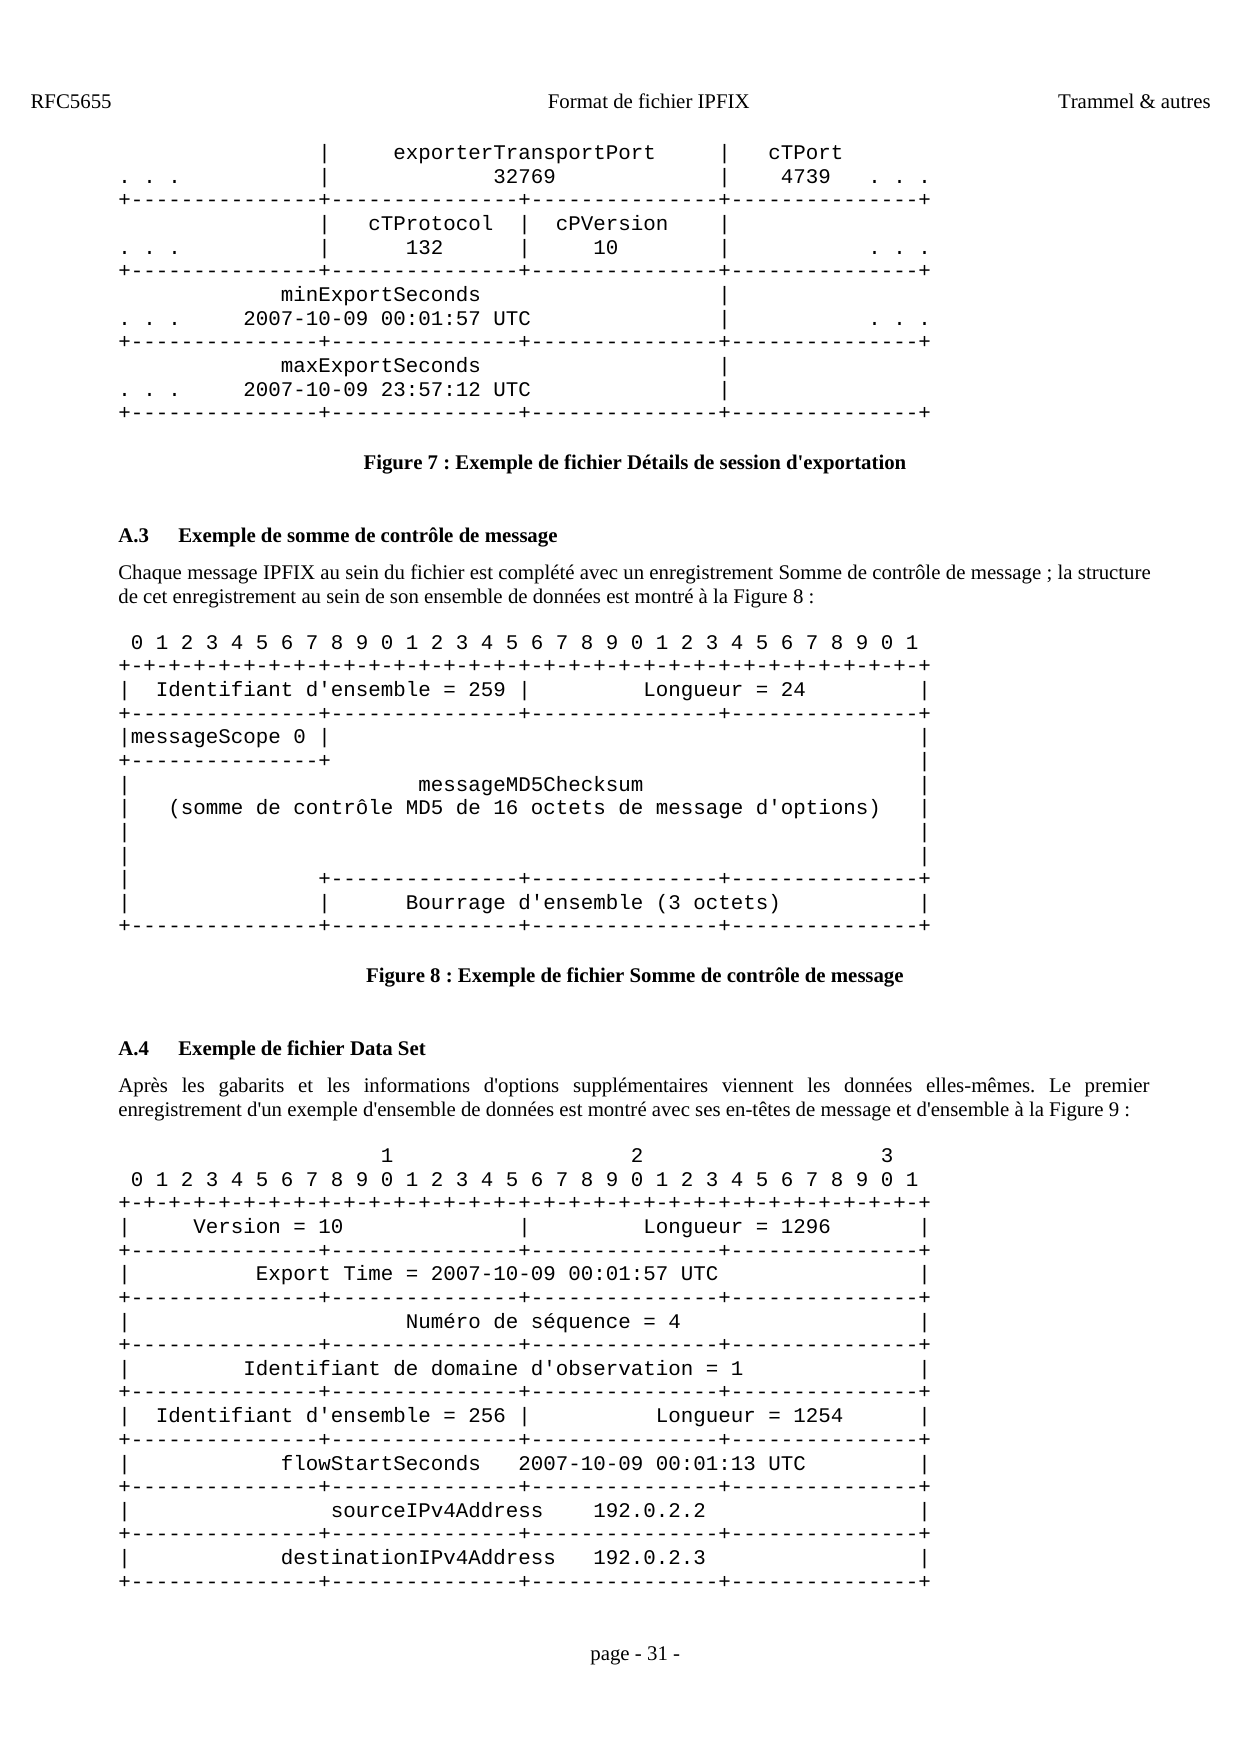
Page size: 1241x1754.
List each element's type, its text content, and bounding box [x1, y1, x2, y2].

text | destinationIPv4Address 192.0.2.3 | [118, 1547, 1152, 1571]
text Après les gabarits et les informations d'options supplémentaires viennent les données elles-mêmes. Le premier enregistrement d'un exemple d'ensemble de données est montré avec ses en-têtes de message et d'ensemble à la Figure 9 : [118, 1073, 1152, 1121]
text +---------------+---------------+---------------+---------------+ [118, 1240, 1152, 1263]
text | Identifiant de domaine d'observation = 1 | [118, 1358, 1152, 1382]
text 0 1 2 3 4 5 6 7 8 9 0 1 2 3 4 5 6 7 8 9 0 1 2 3 4 5 6 7 8 9 0 1 [118, 1169, 1152, 1192]
text 0 1 2 3 4 5 6 7 8 9 0 1 2 3 4 5 6 7 8 9 0 1 2 3 4 5 6 7 8 9 0 1 [118, 632, 1152, 655]
text | exporterTransportPort | cTPort [118, 142, 1152, 166]
text | Version = 10 | Longueur = 1296 | [118, 1216, 1152, 1240]
text | (somme de contrôle MD5 de 16 octets de message d'options) | [118, 797, 1152, 821]
text +---------------+---------------+---------------+---------------+ [118, 1429, 1152, 1452]
text | Identifiant d'ensemble = 259 | Longueur = 24 | [118, 679, 1152, 703]
text | Export Time = 2007-10-09 00:01:57 UTC | [118, 1263, 1152, 1287]
text . . . 2007-10-09 23:57:12 UTC | [118, 378, 1152, 402]
text +---------------+---------------+---------------+---------------+ [118, 916, 1152, 939]
text | | [118, 821, 1152, 844]
text | | Bourrage d'ensemble (3 octets) | [118, 892, 1152, 916]
text +---------------+---------------+---------------+---------------+ [118, 703, 1152, 726]
text | messageMD5Checksum | [118, 774, 1152, 797]
text +---------------+---------------+---------------+---------------+ [118, 402, 1152, 426]
text +---------------+ | [118, 750, 1152, 774]
text +-+-+-+-+-+-+-+-+-+-+-+-+-+-+-+-+-+-+-+-+-+-+-+-+-+-+-+-+-+-+-+-+ [118, 655, 1152, 679]
text | flowStartSeconds 2007-10-09 00:01:13 UTC | [118, 1452, 1152, 1476]
text minExportSeconds | [118, 284, 1152, 308]
text | | [118, 844, 1152, 868]
text Chaque message IPFIX au sein du fichier est complété avec un enregistrement Somme de contrôle de message ; la structure de cet enregistrement au sein de son ensemble de données est montré à la Figure 8 : [118, 559, 1152, 608]
text +---------------+---------------+---------------+---------------+ [118, 1334, 1152, 1358]
subtitle Figure 7 : Exemple de fichier Détails de session d'exportation [118, 450, 1152, 474]
subtitle A.4 Exemple de fichier Data Set [118, 1036, 1152, 1060]
text | Identifiant d'ensemble = 256 | Longueur = 1254 | [118, 1405, 1152, 1429]
text maxExportSeconds | [118, 355, 1152, 378]
text +---------------+---------------+---------------+---------------+ [118, 189, 1152, 213]
text . . . | 132 | 10 | . . . [118, 237, 1152, 260]
text +---------------+---------------+---------------+---------------+ [118, 1382, 1152, 1405]
text +---------------+---------------+---------------+---------------+ [118, 1287, 1152, 1311]
text | Numéro de séquence = 4 | [118, 1311, 1152, 1334]
subtitle Figure 8 : Exemple de fichier Somme de contrôle de message [118, 963, 1152, 987]
text +---------------+---------------+---------------+---------------+ [118, 1571, 1152, 1594]
text |messageScope 0 | | [118, 726, 1152, 750]
text +---------------+---------------+---------------+---------------+ [118, 260, 1152, 284]
subtitle A.3 Exemple de somme de contrôle de message [118, 523, 1152, 547]
text | sourceIPv4Address 192.0.2.2 | [118, 1500, 1152, 1523]
text 1 2 3 [118, 1145, 1152, 1169]
text +---------------+---------------+---------------+---------------+ [118, 1476, 1152, 1500]
text +---------------+---------------+---------------+---------------+ [118, 1523, 1152, 1547]
text +-+-+-+-+-+-+-+-+-+-+-+-+-+-+-+-+-+-+-+-+-+-+-+-+-+-+-+-+-+-+-+-+ [118, 1192, 1152, 1216]
text | +---------------+---------------+---------------+ [118, 868, 1152, 892]
text . . . | 32769 | 4739 . . . [118, 166, 1152, 189]
text . . . 2007-10-09 00:01:57 UTC | . . . [118, 308, 1152, 331]
text | cTProtocol | cPVersion | [118, 213, 1152, 237]
text +---------------+---------------+---------------+---------------+ [118, 331, 1152, 355]
